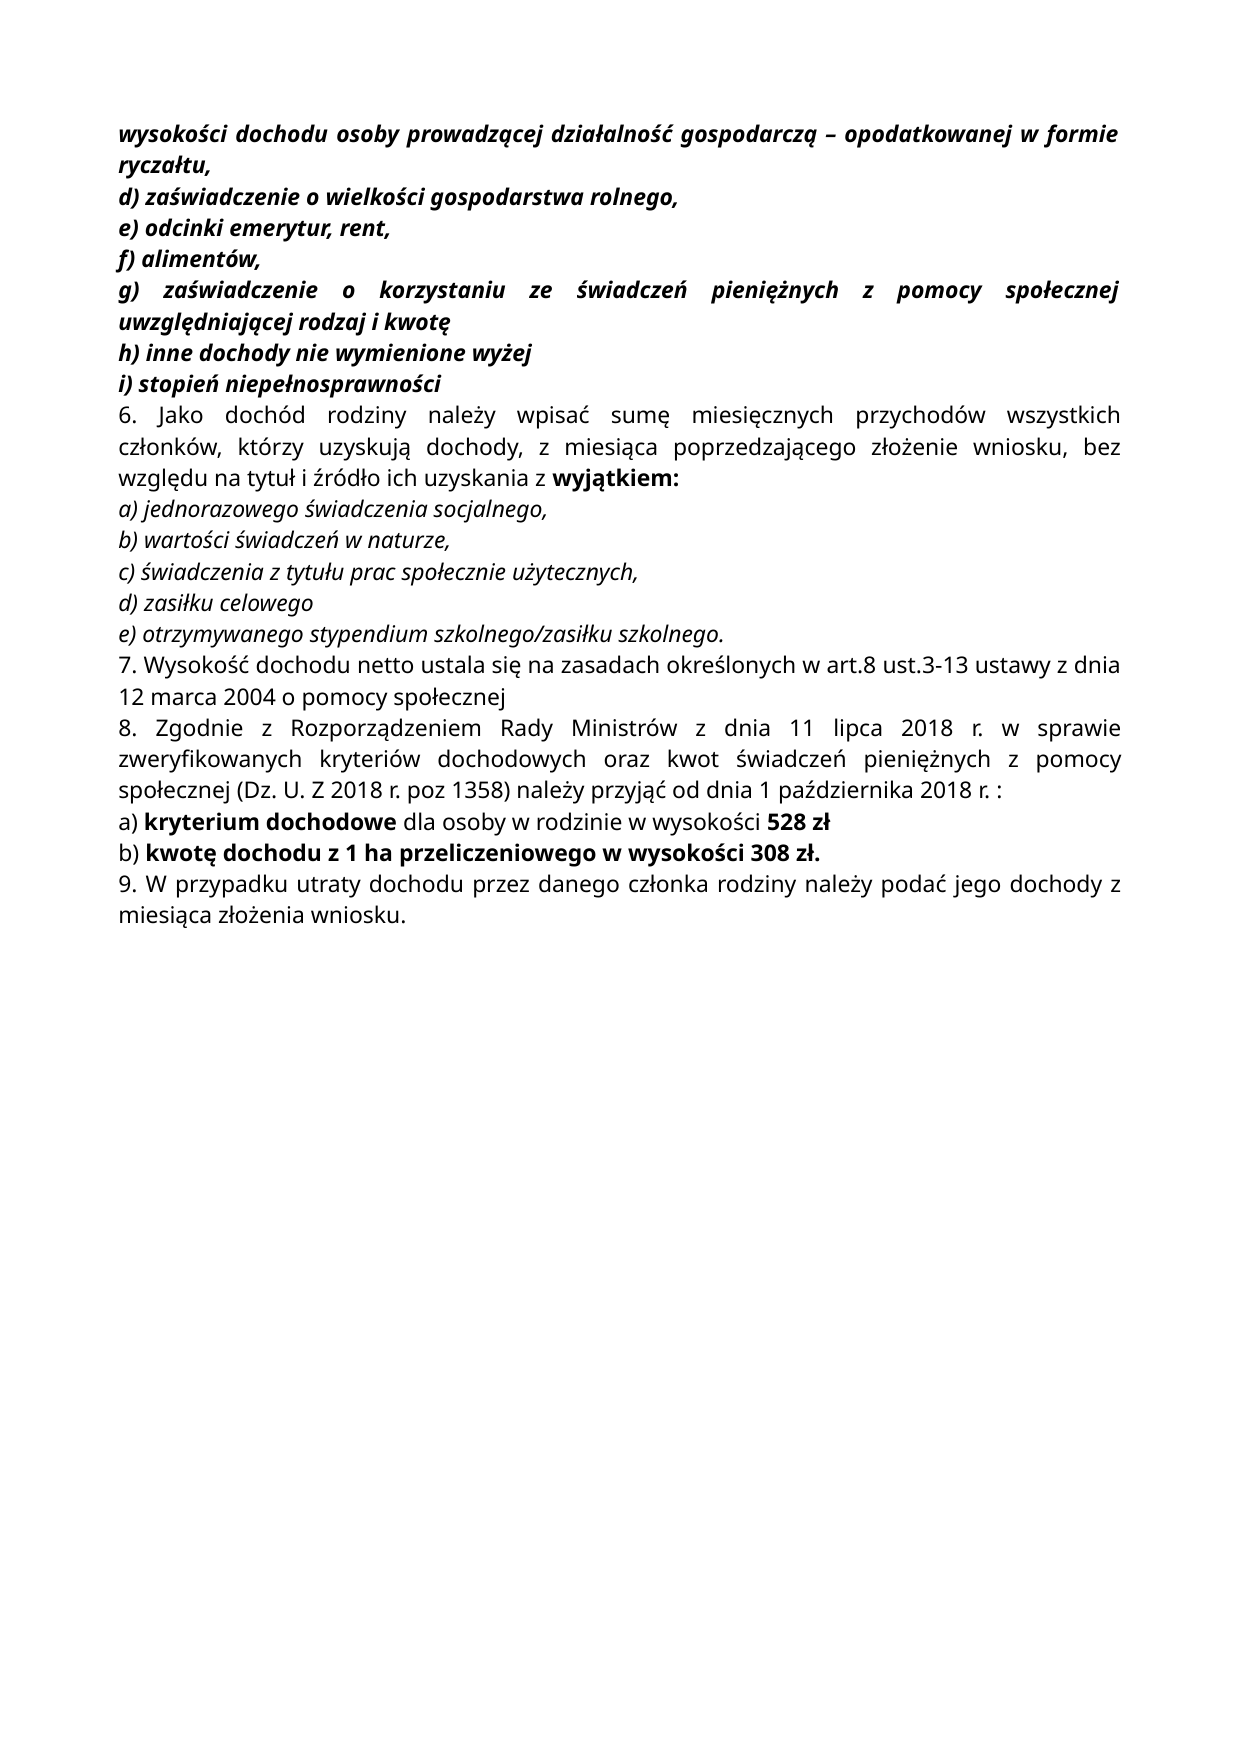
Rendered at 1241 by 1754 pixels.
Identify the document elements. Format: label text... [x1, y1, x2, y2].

text c) świadczenia z tytułu prac społecznie użytecznych, [118, 556, 1122, 587]
text 8. Zgodnie z Rozporządzeniem Rady Ministrów z dnia 11 lipca 2018 r. w sprawie zweryfikowanych kryteriów dochodowych oraz kwot świadczeń pieniężnych z pomocy społecznej (Dz. U. Z 2018 r. poz 1358) należy przyjąć od dnia 1 października 2018 r. : [118, 712, 1122, 806]
text b) wartości świadczeń w naturze, [118, 524, 1122, 556]
text d) zaświadczenie o wielkości gospodarstwa rolnego, [118, 181, 1122, 212]
text f) alimentów, [118, 243, 1122, 274]
text d) zasiłku celowego [118, 587, 1122, 618]
text 6. Jako dochód rodziny należy wpisać sumę miesięcznych przychodów wszystkich członków, którzy uzyskują dochody, z miesiąca poprzedzającego złożenie wniosku, bez względu na tytuł i źródło ich uzyskania z wyjątkiem: [118, 399, 1122, 493]
text h) inne dochody nie wymienione wyżej [118, 337, 1122, 368]
text g) zaświadczenie o korzystaniu ze świadczeń pieniężnych z pomocy społecznej uwzględniającej rodzaj i kwotę [118, 274, 1122, 337]
text i) stopień niepełnosprawności [118, 368, 1122, 399]
text 7. Wysokość dochodu netto ustala się na zasadach określonych w art.8 ust.3-13 ustawy z dnia 12 marca 2004 o pomocy społecznej [118, 649, 1122, 712]
text 9. W przypadku utraty dochodu przez danego członka rodziny należy podać jego dochody z miesiąca złożenia wniosku. [118, 868, 1122, 931]
text a) kryterium dochodowe dla osoby w rodzinie w wysokości 528 zł [118, 806, 1122, 837]
text e) otrzymywanego stypendium szkolnego/zasiłku szkolnego. [118, 618, 1122, 649]
text b) kwotę dochodu z 1 ha przeliczeniowego w wysokości 308 zł. [118, 837, 1122, 868]
text e) odcinki emerytur, rent, [118, 212, 1122, 243]
text wysokości dochodu osoby prowadzącej działalność gospodarczą – opodatkowanej w formie ryczałtu, [118, 118, 1122, 181]
text a) jednorazowego świadczenia socjalnego, [118, 493, 1122, 524]
